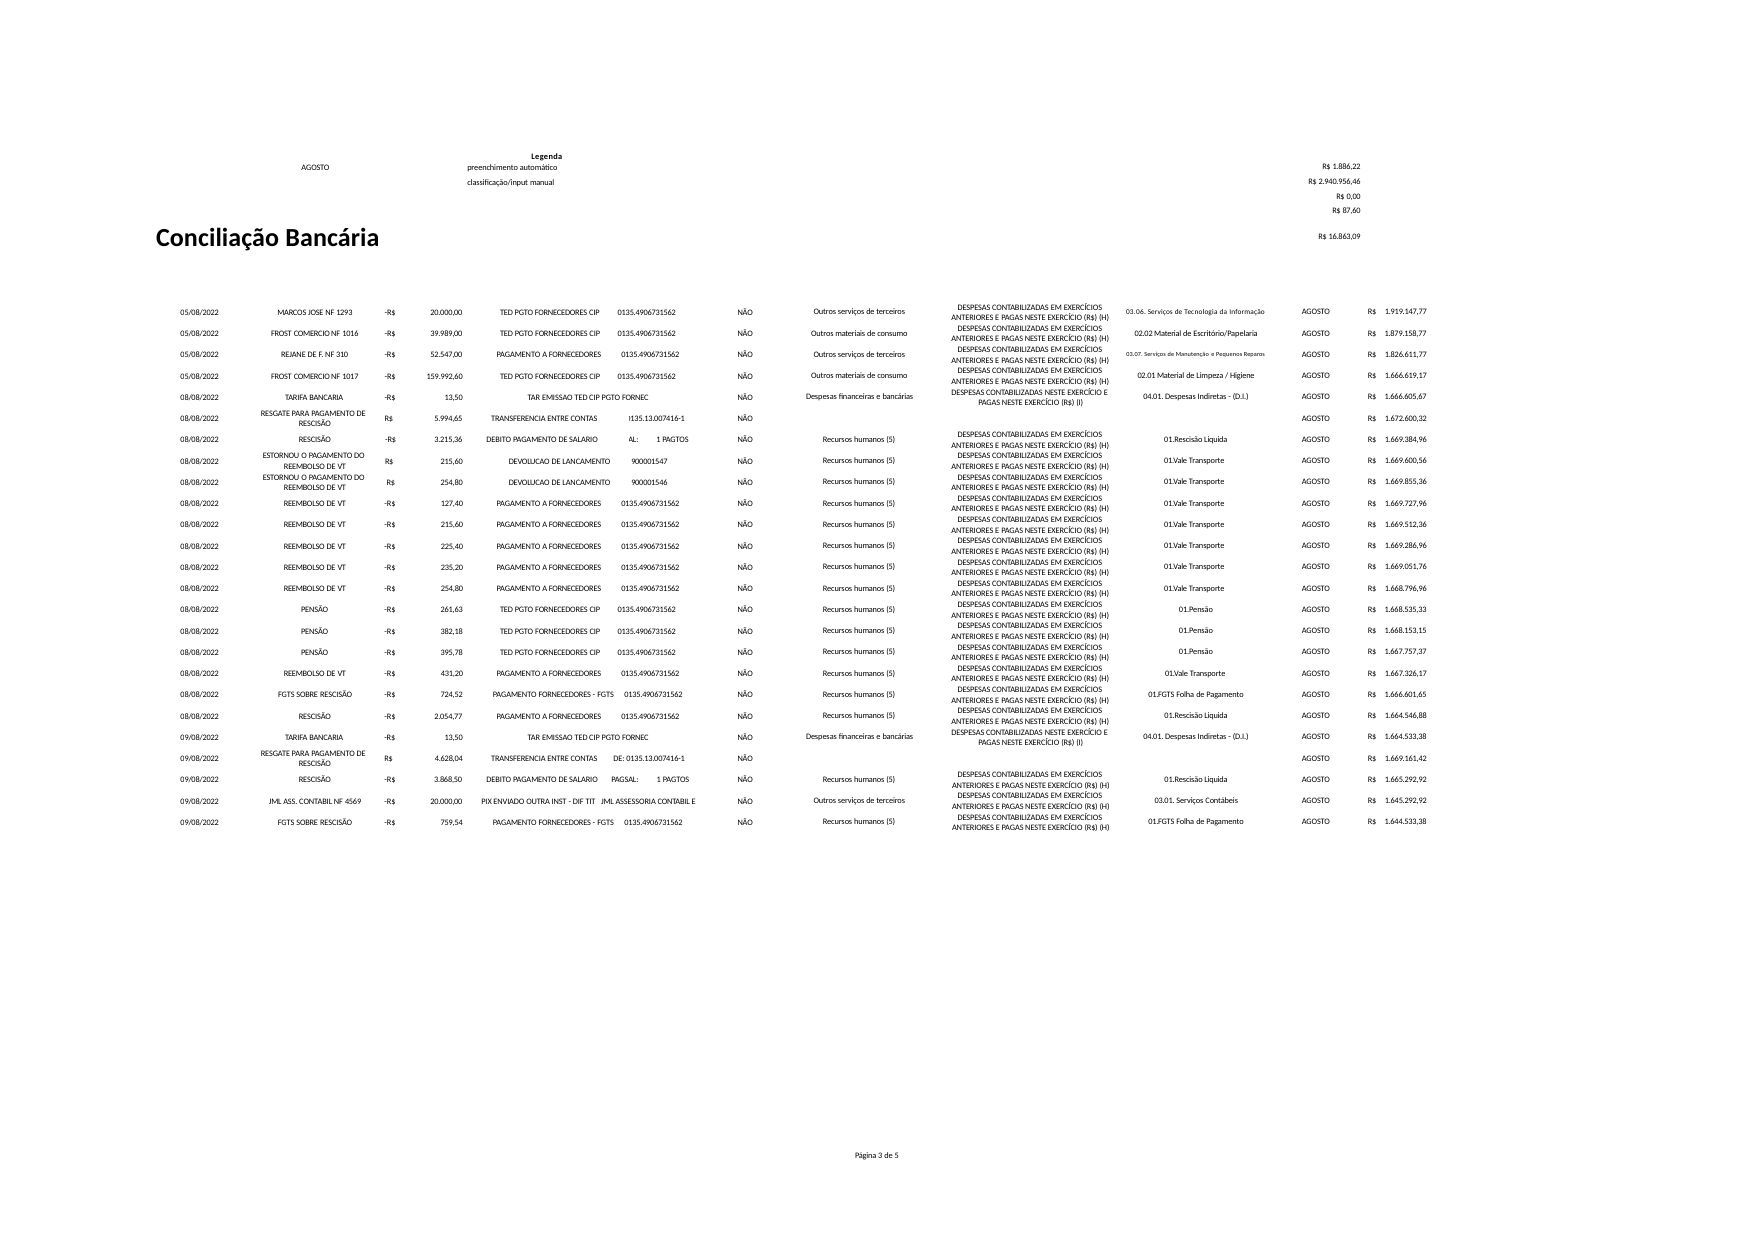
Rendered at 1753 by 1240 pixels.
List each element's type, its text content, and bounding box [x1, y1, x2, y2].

text PIX ENVIADO OUTRA INST - DIF TIT JML ASSESSORIA CONTABIL E [481, 796, 719, 806]
text R$ 1.644.533,38 [1368, 817, 1439, 827]
text AGOSTO [1302, 307, 1342, 317]
text Recursos humanos (5) [823, 774, 918, 784]
text DESPESAS CONTABILIZADAS NESTE EXERCÍCIO E [951, 387, 1132, 397]
text NÃO [737, 371, 765, 381]
text Outros serviços de terceiros [813, 307, 928, 317]
text 8/08/2022 [184, 520, 231, 530]
text AGOSTO [1302, 796, 1342, 806]
text Outros materiais de consumo [811, 371, 928, 381]
text ANTERIORES E PAGAS NESTE EXERCÍCIO (R$) (H) [951, 355, 1132, 365]
text ANTERIORES E PAGAS NESTE EXERCÍCIO (R$) (H) [952, 801, 1132, 811]
text DESPESAS CONTABILIZADAS EM EXERCÍCIOS [957, 472, 1132, 482]
text PAGSAL: [611, 775, 651, 785]
text Recursos humanos (5) [823, 541, 928, 551]
text DESPESAS CONTABILIZADAS EM EXERCÍCIOS [957, 578, 1132, 588]
text TED PGTO FORNECEDORES CIP [500, 626, 617, 636]
text R$ 1.669.727,96 [1368, 498, 1439, 508]
text Outros saldos iniciais [1154, 192, 1248, 203]
text 01.Pensão [1179, 647, 1225, 657]
text 900001547 [631, 456, 713, 466]
text ANTERIORES E PAGAS NESTE EXERCÍCIO (R$) (H) [951, 610, 1132, 620]
text R$ 1.669.051,76 [1368, 562, 1439, 572]
text DEVOLUCAO DE LANCAMENTO [508, 456, 629, 466]
text PENSÃO [301, 647, 341, 657]
text Recursos humanos (5) [823, 711, 928, 721]
text Saldo inicial [1173, 162, 1248, 173]
text AGOSTO [1302, 668, 1342, 678]
text 5.994,65 [434, 414, 475, 423]
text Recursos humanos (5) [823, 668, 928, 678]
text ANTERIORES E PAGAS NESTE EXERCÍCIO (R$) (H) [952, 780, 1132, 790]
text NÃO [737, 499, 765, 508]
text AGOSTO [1302, 562, 1342, 572]
text -R$ [384, 371, 408, 381]
text PAGAMENTO A FORNECEDORES [496, 669, 617, 678]
text -R$ [384, 541, 408, 551]
text TAR EMISSAO TED CIP PGTO FORNEC [527, 392, 713, 402]
text Movimentação [716, 278, 784, 288]
text 0135.4906731562 [617, 371, 691, 381]
text RESCISÃO [298, 759, 382, 769]
text DESPESAS CONTABILIZADAS EM EXERCÍCIOS [957, 770, 1132, 779]
text TED PGTO FORNECEDORES CIP [500, 307, 615, 317]
text Saldo CC Final [1169, 207, 1248, 217]
text Recursos humanos (5) [823, 434, 928, 444]
text Recursos humanos (5) [823, 817, 918, 827]
text 8/08/2022 [184, 669, 231, 678]
text NÃO [737, 796, 765, 806]
text RESCISÃO [298, 711, 364, 721]
text AGOSTO [1302, 498, 1342, 508]
text PAGAS NESTE EXERCÍCIO (R$) (I) [978, 398, 1132, 407]
text R$ 1.667.757,37 [1368, 647, 1439, 657]
text 8/08/2022 [184, 690, 231, 700]
text Recursos humanos (5) [823, 689, 928, 699]
text AGOSTO [1302, 626, 1342, 636]
text DESPESAS CONTABILIZADAS EM EXERCÍCIOS [957, 663, 1132, 673]
text PAGAMENTO FORNECEDORES - FGTS 0135.4906731562 [493, 817, 719, 827]
text NÃO [737, 754, 765, 763]
text DESPESAS CONTABILIZADAS EM EXERCÍCIOS [957, 642, 1132, 652]
text 431,20 [441, 669, 475, 678]
text 8/08/2022 [184, 499, 231, 508]
text Resumo Geral [1169, 265, 1233, 276]
text Analitico de Credor [1280, 265, 1365, 276]
text MARCOS JOSE NF 1293 [277, 307, 371, 317]
text 9/08/2022 [184, 796, 231, 806]
text mês de competencia [1277, 283, 1365, 294]
text 2.054,77 [434, 711, 475, 721]
text TARIFA BANCARIA [285, 732, 357, 742]
text NÃO [737, 647, 765, 657]
text Despesas financeiras e bancárias [806, 732, 928, 742]
text R$ 16.863,09 [1318, 232, 1373, 242]
text Competencia [1006, 283, 1067, 294]
text 02.02 Material de Escritório/Papelaria [1134, 328, 1286, 338]
text 9/08/2022 [184, 732, 231, 742]
text R$ 1.645.292,92 [1368, 796, 1439, 806]
text 4.628,04 [434, 754, 475, 763]
text DESPESAS CONTABILIZADAS EM EXERCÍCIOS [957, 345, 1132, 354]
text PAGAMENTO A FORNECEDORES [496, 520, 617, 530]
text AGOSTO [1302, 328, 1342, 338]
text 52.547,00 [430, 350, 475, 360]
text NÃO [737, 329, 765, 338]
text 0135.4906731562 [621, 562, 691, 572]
text 3.868,50 [434, 775, 475, 785]
text 8/08/2022 [184, 392, 231, 402]
text DESPESAS CONTABILIZADAS EM EXERCÍCIOS [957, 515, 1132, 524]
text R$ 1.669.600,56 [1368, 456, 1439, 466]
text ANTERIORES E PAGAS NESTE EXERCÍCIO (R$) (H) [951, 674, 1132, 684]
text DEVOLUCAO DE LANCAMENTO [508, 477, 629, 487]
text 5/08/2022 [184, 350, 231, 360]
text 13,50 [444, 732, 475, 742]
text ANTERIORES E PAGAS NESTE EXERCÍCIO (R$) (H) [951, 653, 1132, 662]
text PAGAS NESTE EXERCÍCIO (R$) (I) [978, 738, 1132, 747]
text PAGAMENTO A FORNECEDORES [496, 350, 617, 360]
text ANTERIORES E PAGAS NESTE EXERCÍCIO (R$) (H) [951, 525, 1132, 535]
text DE: 0135.13.007416-1 [613, 754, 697, 763]
text R$ 87,60 [1332, 206, 1372, 216]
text 8/08/2022 [184, 456, 231, 466]
text FGTS SOBRE RESCISÃO [278, 817, 374, 827]
text Recursos humanos (5) [823, 647, 928, 657]
text 395,78 [440, 647, 475, 657]
text 01.Pensão [1179, 626, 1225, 636]
text DEBITO PAGAMENTO DE SALARIO [486, 775, 611, 785]
text R$ [384, 414, 408, 423]
text 01.Vale Transporte [1165, 668, 1264, 678]
text 01.Vale Transporte [1164, 477, 1239, 487]
text REEMBOLSO DE VT [283, 499, 358, 508]
text 159.992,60 [426, 371, 475, 381]
text NÃO [737, 520, 765, 530]
text R$ 1.672.600,32 [1368, 413, 1439, 423]
text 8/08/2022 [184, 626, 231, 636]
text 01.Vale Transporte [1164, 498, 1239, 508]
text AGOSTO [1302, 817, 1342, 827]
text DESPESAS CONTABILIZADAS EM EXERCÍCIOS [957, 323, 1126, 333]
text DESPESAS CONTABILIZADAS EM EXERCÍCIOS [957, 430, 1132, 439]
text REJANE DE F. NF 310 [281, 350, 371, 360]
text PAGAMENTO A FORNECEDORES [496, 711, 617, 721]
text CREDOR [299, 283, 342, 294]
text AGOSTO [1302, 349, 1342, 359]
text DESPESAS CONTABILIZADAS EM EXERCÍCIOS [957, 621, 1132, 631]
text R$ 0,00 [1336, 191, 1373, 201]
text Saldo inicial Aplicação [1154, 177, 1248, 188]
text 9/08/2022 [184, 754, 231, 763]
text REEMBOLSO DE VT [284, 461, 380, 471]
text R$ [384, 754, 408, 763]
text R$ 1.919.147,77 [1368, 307, 1439, 317]
text DEBITO PAGAMENTO DE SALARIO [486, 435, 629, 445]
text -R$ [384, 775, 408, 785]
text AGOSTO [301, 163, 342, 172]
text 01.Rescisão Liquida [1164, 711, 1264, 721]
text R$ 1.879.158,77 [1368, 328, 1439, 338]
text 5/08/2022 [184, 329, 231, 338]
text R$ 1.666.619,17 [1368, 371, 1439, 381]
text NÃO [737, 669, 765, 678]
text ESTORNOU O PAGAMENTO DO [263, 451, 380, 461]
text Outros serviços de terceiros [813, 349, 928, 359]
text AGOSTO [1302, 604, 1342, 614]
text 01.FGTS Folha de Pagamento [1148, 817, 1257, 827]
text 13,50 [444, 392, 475, 402]
text REEMBOLSO DE VT [283, 520, 358, 530]
text Mês ref: [184, 162, 227, 173]
text 04.01. Despesas Indiretas - (D.I.) [1143, 392, 1271, 402]
text 01.Vale Transporte [1164, 583, 1239, 593]
text ESTORNOU O PAGAMENTO DO [263, 472, 380, 482]
text Finalidade [840, 283, 890, 294]
text Pequenos Reparos [1216, 350, 1274, 358]
text AGOSTO [1302, 477, 1342, 487]
text RECEITA COM APLICAÇÃO [1146, 226, 1285, 237]
text PAGAMENTO A FORNECEDORES [496, 562, 617, 572]
text R$ 1.886,22 [1322, 162, 1373, 171]
text Recursos humanos (5) [823, 626, 928, 636]
text 3.215,36 [434, 435, 475, 445]
text RESCISÃO [298, 435, 343, 445]
text R$ 1.667.326,17 [1368, 668, 1439, 678]
text TED PGTO FORNECEDORES CIP [500, 605, 617, 615]
text TRANSFERENCIA ENTRE CONTAS [491, 414, 629, 423]
text ANTERIORES E PAGAS NESTE EXERCÍCIO (R$) (H) [951, 695, 1132, 705]
text -R$ [384, 605, 408, 615]
text entre contas? [720, 289, 784, 300]
text 39.989,00 [430, 329, 475, 338]
text 03.07. Serviços de Manutenção [1126, 350, 1211, 358]
text 04.01. Despesas Indiretas - (D.I.) [1143, 732, 1264, 742]
text AGOSTO [1302, 689, 1342, 699]
text NÃO [737, 562, 765, 572]
text AGOSTO [1302, 434, 1342, 444]
text NÃO [737, 456, 765, 466]
text AGOSTO [1302, 413, 1342, 423]
text R$ 1.669.286,96 [1368, 541, 1439, 551]
text Classificação [1172, 283, 1233, 294]
text 5/08/2022 [184, 371, 231, 381]
text 01.Rescisão Liquida [1164, 434, 1239, 444]
text PENSÃO [301, 605, 358, 615]
text ANTERIORES E PAGAS NESTE EXERCÍCIO (R$) (H) [951, 461, 1132, 471]
text -R$ [384, 711, 408, 721]
text ANTERIORES E PAGAS NESTE EXERCÍCIO (R$) (H) [951, 313, 1126, 322]
text Recursos humanos (5) [823, 562, 928, 572]
text -R$ [384, 520, 408, 530]
text -R$ [385, 435, 408, 445]
text REEMBOLSO DE VT [283, 669, 364, 678]
text preenchimento automático [467, 163, 570, 172]
text -R$ [384, 647, 408, 657]
text ANTERIORES E PAGAS NESTE EXERCÍCIO (R$) (H) [951, 440, 1132, 450]
text 8/08/2022 [184, 647, 231, 657]
text -R$ [384, 669, 408, 678]
text 0135.4906731562 [621, 499, 691, 508]
text 0135.4906731562 [617, 626, 691, 636]
text DESPESAS CONTABILIZADAS EM EXERCÍCIOS [957, 812, 1132, 822]
text 0135.4906731562 [621, 584, 691, 593]
text 215,60 [440, 456, 475, 466]
text DESPESAS CONTABILIZADAS EM EXERCÍCIOS [957, 451, 1132, 461]
text R$ 1.669.855,36 [1368, 477, 1439, 487]
text NÃO [737, 605, 765, 615]
text AGOSTO [1302, 774, 1342, 784]
text ANTERIORES E PAGAS NESTE EXERCÍCIO (R$) (H) [951, 546, 1132, 556]
text 20.000,00 [430, 308, 475, 317]
text 900001546 [631, 477, 680, 487]
text 5/08/2022 [184, 307, 231, 317]
text -R$ [384, 350, 408, 360]
text RESGATE PARA PAGAMENTO DE [261, 748, 382, 758]
text 8/08/2022 [184, 477, 231, 487]
text -R$ [384, 499, 408, 508]
text 9/08/2022 [184, 817, 231, 827]
text PAGAMENTO A FORNECEDORES [496, 499, 617, 508]
text R$ 1.668.796,96 [1368, 583, 1439, 593]
text ANTERIORES E PAGAS NESTE EXERCÍCIO (R$) (H) [952, 823, 1132, 832]
text -R$ [384, 690, 408, 700]
text RESCISÃO [298, 775, 343, 785]
text TRANSFERENCIA ENTRE CONTAS [491, 754, 613, 763]
text ANTERIORES E PAGAS NESTE EXERCÍCIO (R$) (H) [951, 568, 1132, 577]
text R$ 1.668.535,33 [1368, 604, 1439, 614]
text 0135.4906731562 [621, 711, 692, 721]
text 02.01 Material de Limpeza / Higiene [1137, 371, 1271, 381]
text -R$ [384, 562, 408, 572]
text 759,54 [440, 817, 475, 827]
text NÃO [737, 541, 765, 551]
text Natureza da despesa / histórico [530, 283, 663, 294]
text 724,52 [440, 690, 475, 700]
text PAGSAL: 1 PAGTOS [629, 435, 713, 445]
text R$ 1.668.153,15 [1368, 626, 1439, 636]
text ANTERIORES E PAGAS NESTE EXERCÍCIO (R$) (H) [951, 631, 1132, 641]
text NÃO [737, 775, 765, 785]
text Conciliação Bancária [156, 221, 404, 253]
text -R$ [384, 626, 408, 636]
text PAGAMENTO A FORNECEDORES [496, 541, 617, 551]
text Outros serviços de terceiros [813, 796, 918, 806]
text R$ 1.666.605,67 [1368, 392, 1439, 402]
text Despesas financeiras e bancárias [806, 392, 928, 402]
text Anexo RP-08 [927, 264, 986, 275]
text ANTERIORES E PAGAS NESTE EXERCÍCIO (R$) (H) [951, 504, 1132, 514]
text JML ASS. CONTABIL NF 4569 [268, 796, 374, 806]
text Outros materiais de consumo [811, 328, 928, 338]
text AGOSTO [1302, 541, 1342, 551]
text VALOR PAGO [399, 283, 475, 294]
text FROST COMERCIO NF 1017 [271, 371, 371, 381]
text 01.Vale Transporte [1164, 456, 1239, 466]
text 01.Rescisão Liquida [1164, 774, 1257, 784]
text 0135.4906731562 [621, 541, 691, 551]
text PAGAMENTO FORNECEDORES - FGTS 0135.4906731562 [493, 690, 707, 700]
text TAR EMISSAO TED CIP PGTO FORNEC [527, 732, 666, 742]
text 20.000,00 [430, 796, 475, 806]
text Recursos humanos (5) [823, 477, 928, 487]
text AGOSTO [1302, 371, 1342, 381]
text REEMBOLSO DE VT [283, 584, 358, 593]
text 8/08/2022 [184, 562, 231, 572]
text TED PGTO FORNECEDORES CIP [500, 647, 617, 657]
text 8/08/2022 [184, 414, 231, 423]
text ANTERIORES E PAGAS NESTE EXERCÍCIO (R$) (H) [951, 334, 1132, 344]
text PAGAMENTO A FORNECEDORES [496, 584, 617, 593]
text Recursos humanos (5) [823, 456, 928, 466]
text DESPESAS CONTABILIZADAS EM EXERCÍCIOS [957, 302, 1132, 312]
text Recursos humanos (5) [823, 583, 928, 593]
text FINANCEIRA DOS REPASSES PUBLICOS [1125, 238, 1285, 249]
text REEMBOLSO DE VT [283, 562, 358, 572]
text R$ 1.665.292,92 [1368, 774, 1439, 784]
text 0135.4906731562 [621, 350, 691, 360]
text R$ [385, 456, 408, 466]
text AGOSTO [1302, 732, 1342, 742]
text 0135.4906731562 [617, 307, 691, 317]
text DESPESAS CONTABILIZADAS EM EXERCÍCIOS [957, 536, 1132, 546]
text DESPESAS CONTABILIZADAS EM EXERCÍCIOS [957, 600, 1132, 609]
text 8/08/2022 [184, 711, 231, 721]
text 254,80 [440, 477, 475, 487]
text NÃO [737, 477, 765, 487]
text 127,40 [441, 499, 475, 508]
text NÃO [737, 414, 765, 423]
text Recursos humanos (5) [823, 604, 928, 614]
text R$ 1.664.533,38 [1368, 732, 1439, 742]
text Legenda [531, 151, 574, 162]
text AGOSTO [1302, 711, 1342, 721]
text 01.Vale Transporte [1164, 562, 1239, 572]
text NÃO [737, 392, 765, 402]
text 0135.4906731562 [621, 669, 691, 678]
text AGOSTO [1302, 753, 1342, 763]
text 254,80 [441, 584, 475, 593]
text R$ 1.666.601,65 [1368, 689, 1439, 699]
text DESPESAS CONTABILIZADAS NESTE EXERCÍCIO E [951, 727, 1132, 737]
text -R$ [384, 796, 408, 806]
text -R$ [384, 817, 408, 827]
text R$ 1.669.161,42 [1368, 753, 1439, 763]
text TED PGTO FORNECEDORES CIP [500, 371, 617, 381]
text REEMBOLSO DE VT [283, 541, 358, 551]
text AGOSTO [1302, 456, 1342, 466]
text -R$ [384, 392, 408, 402]
text R$ [386, 477, 407, 487]
text DESPESAS CONTABILIZADAS EM EXERCÍCIOS [957, 366, 1132, 376]
text ANTERIORES E PAGAS NESTE EXERCÍCIO (R$) (H) [951, 376, 1132, 386]
text 01.Pensão [1179, 604, 1239, 614]
text NÃO [737, 817, 765, 827]
text NÃO [737, 732, 765, 742]
text -R$ [384, 732, 408, 742]
text 01.Vale Transporte [1164, 519, 1239, 529]
text 1 PAGTOS [656, 775, 702, 785]
text 01.FGTS Folha de Pagamento [1148, 689, 1264, 699]
text DESPESAS CONTABILIZADAS EM EXERCÍCIOS [957, 791, 1132, 801]
text 382,18 [440, 626, 475, 636]
text 03.01. Serviços Contábeis [1154, 796, 1257, 806]
text R$ 2.940.956,46 [1308, 176, 1373, 186]
text Saldo [1386, 283, 1419, 294]
text 0135.4906731562 [617, 647, 691, 657]
text 8/08/2022 [184, 605, 231, 615]
text NÃO [737, 711, 765, 721]
text REEMBOLSO DE VT [284, 483, 380, 492]
text DESPESAS CONTABILIZADAS EM EXERCÍCIOS [957, 706, 1132, 716]
text AGOSTO [1302, 583, 1342, 593]
text AGOSTO [1302, 519, 1342, 529]
text 01.Vale Transporte [1164, 541, 1239, 551]
text -R$ [384, 329, 408, 338]
text TARIFA BANCARIA [285, 392, 371, 402]
text RESCISÃO [298, 419, 382, 429]
text RESGATE PARA PAGAMENTO DE [261, 408, 382, 418]
text DE: 0135.13.007416-1 [629, 414, 713, 423]
text Recursos humanos (5) [823, 498, 928, 508]
text classificação/input manual [467, 177, 567, 187]
text ANTERIORES E PAGAS NESTE EXERCÍCIO (R$) (H) [951, 483, 1132, 492]
text R$ 1.664.546,88 [1368, 711, 1439, 721]
text NÃO [737, 350, 765, 360]
text FGTS SOBRE RESCISÃO [278, 690, 364, 700]
text DESPESAS CONTABILIZADAS EM EXERCÍCIOS [957, 557, 1132, 567]
text 9/08/2022 [184, 775, 231, 785]
text 0135.4906731562 [621, 520, 691, 530]
text -R$ [384, 307, 408, 317]
text ANTERIORES E PAGAS NESTE EXERCÍCIO (R$) (H) [951, 716, 1132, 726]
text 235,20 [441, 562, 475, 572]
text NÃO [737, 690, 765, 700]
text Data [191, 283, 220, 294]
text AGOSTO [1302, 647, 1342, 657]
text 8/08/2022 [184, 435, 231, 445]
text 03.06. Serviços de Tecnologia da Informação [1126, 307, 1286, 317]
text TED PGTO FORNECEDORES CIP [500, 329, 617, 338]
text FROST COMERCIO NF 1016 [271, 329, 371, 338]
text NÃO [737, 307, 765, 317]
text 261,63 [440, 605, 475, 615]
text NÃO [737, 626, 765, 636]
text PENSÃO [301, 626, 341, 636]
text 8/08/2022 [184, 541, 231, 551]
text 215,60 [441, 520, 475, 530]
text 8/08/2022 [184, 584, 231, 593]
text R$ 1.669.384,96 [1368, 434, 1439, 444]
text AGOSTO [1302, 392, 1342, 402]
text 0135.4906731562 [617, 605, 691, 615]
text ANTERIORES E PAGAS NESTE EXERCÍCIO (R$) (H) [951, 589, 1132, 599]
text Página 3 de 5 [855, 1151, 910, 1161]
text Recursos humanos (5) [823, 519, 928, 529]
text DESPESAS CONTABILIZADAS EM EXERCÍCIOS [957, 493, 1132, 503]
text -R$ [384, 584, 408, 593]
text DESPESAS CONTABILIZADAS EM EXERCÍCIOS [957, 685, 1132, 694]
text NÃO [737, 584, 765, 593]
text R$ 1.826.611,77 [1368, 349, 1439, 359]
text R$ 1.669.512,36 [1368, 519, 1439, 529]
text 0135.4906731562 [617, 329, 691, 338]
text e [1211, 350, 1216, 358]
text 225,40 [441, 541, 475, 551]
text NÃO [737, 435, 765, 445]
